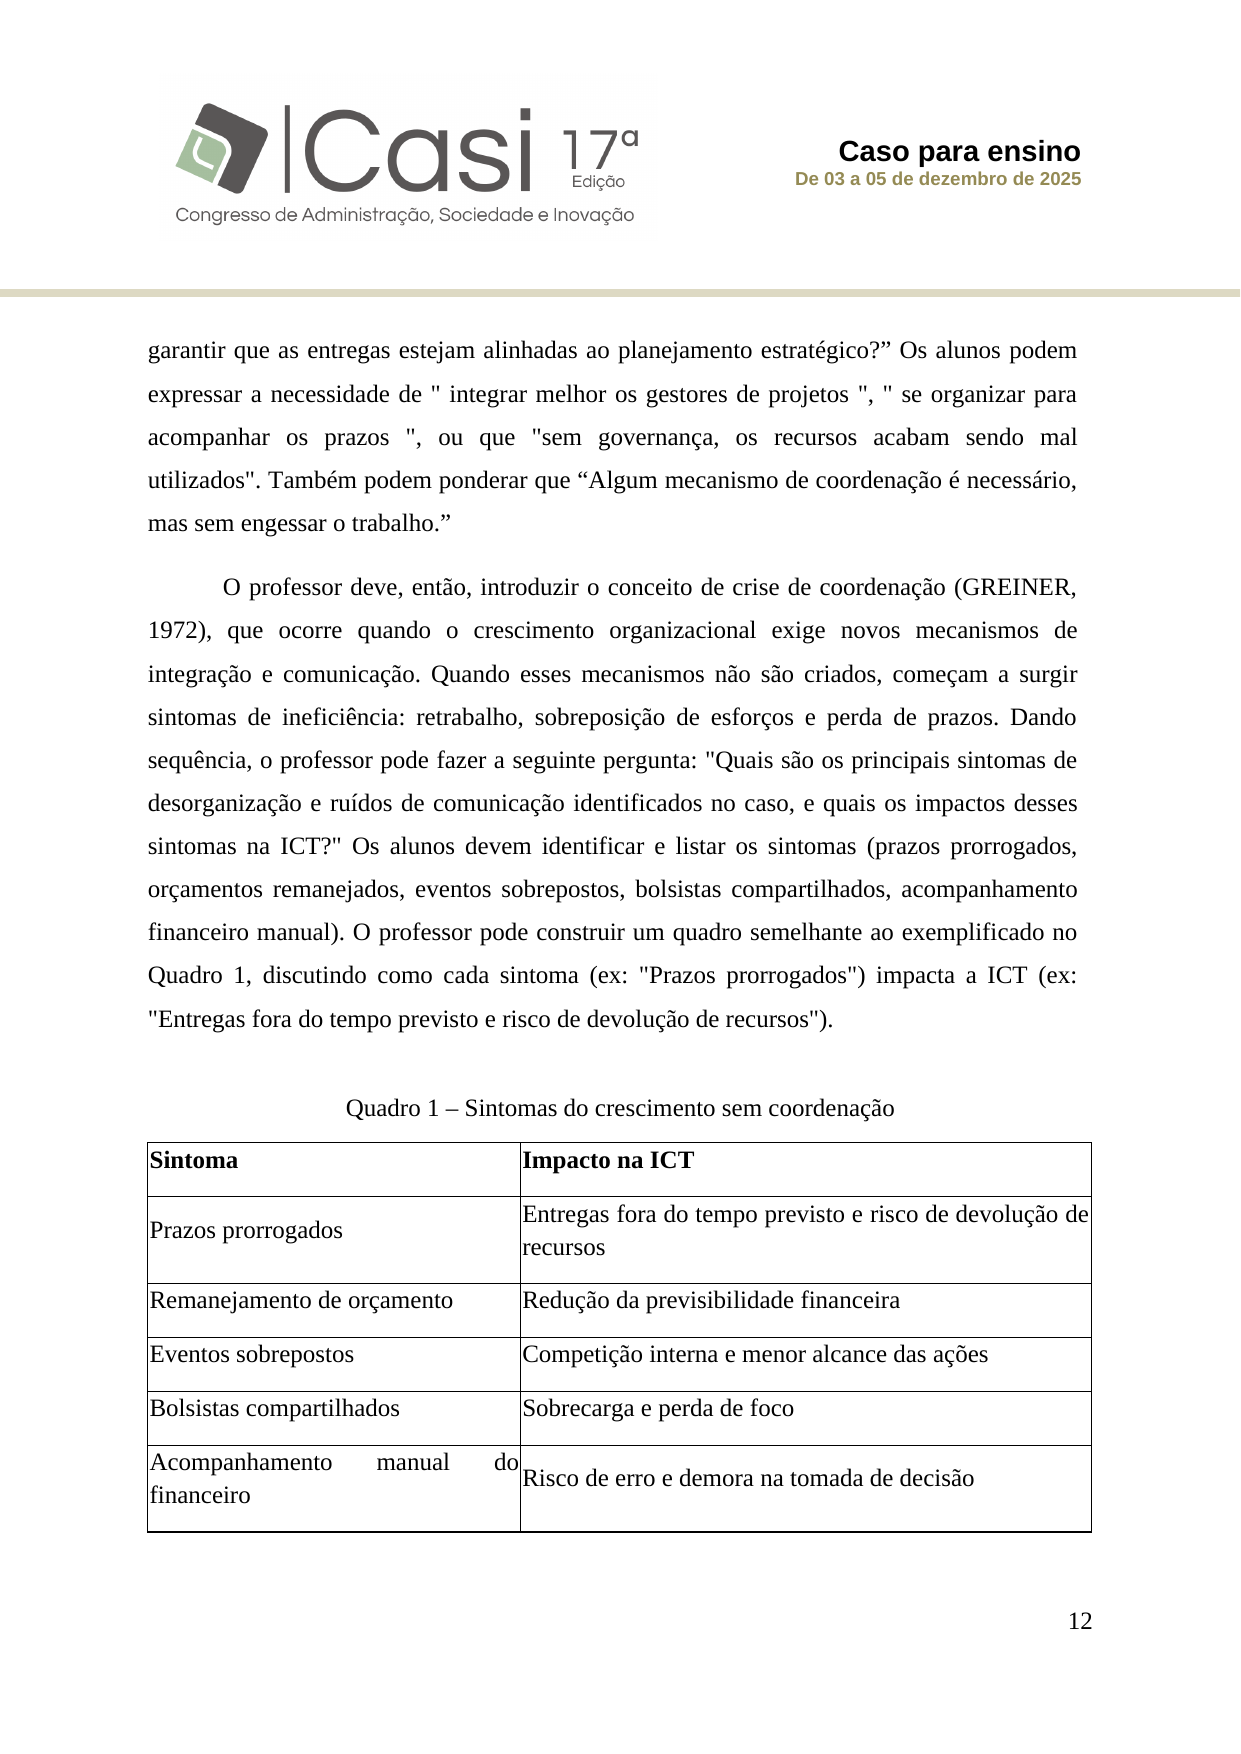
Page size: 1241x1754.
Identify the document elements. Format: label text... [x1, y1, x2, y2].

table_cell Sobrecarga e perda de foco [521, 1392, 1091, 1444]
table_cell Eventos sobrepostos [148, 1338, 520, 1391]
table_cell Competição interna e menor alcance das ações [521, 1338, 1091, 1391]
text garantir que as entregas estejam alinhadas ao planejamento estratégico?” Os alunos podem expressar a necessidade de " integrar melhor os gestores de projetos ", " se organizar para acompanhar os prazos ", ou que "sem governança, os recursos acabam sendo mal utilizados". Também podem ponderar que “Algum mecanismo de coordenação é necessário, mas sem engessar o trabalho.” [148, 336, 1078, 537]
table_cell Bolsistas compartilhados [148, 1392, 520, 1444]
table_cell Prazos prorrogados [148, 1197, 520, 1283]
table_cell Entregas fora do tempo previsto e risco de devolução de recursos [521, 1197, 1091, 1283]
table_cell Acompanhamento manual do financeiro [148, 1446, 520, 1531]
table_header Impacto na ICT [521, 1143, 1091, 1196]
text O professor deve, então, introduzir o conceito de crise de coordenação (GREINER, 1972), que ocorre quando o crescimento organizacional exige novos mecanismos de integração e comunicação. Quando esses mecanismos não são criados, começam a surgir sintomas de ineficiência: retrabalho, sobreposição de esforços e perda de prazos. Dando sequência, o professor pode fazer a seguinte pergunta: "Quais são os principais sintomas de desorganização e ruídos de comunicação identificados no caso, e quais os impactos desses sintomas na ICT?" Os alunos devem identificar e listar os sintomas (prazos prorrogados, orçamentos remanejados, eventos sobrepostos, bolsistas compartilhados, acompanhamento financeiro manual). O professor pode construir um quadro semelhante ao exemplificado no Quadro 1, discutindo como cada sintoma (ex: "Prazos prorrogados") impacta a ICT (ex: "Entregas fora do tempo previsto e risco de devolução de recursos"). [148, 572, 1078, 1032]
table_header Sintoma [148, 1143, 520, 1196]
table_cell Redução da previsibilidade financeira [521, 1284, 1091, 1337]
table_cell Risco de erro e demora na tomada de decisão [521, 1446, 1091, 1531]
text Quadro 1 – Sintomas do crescimento sem coordenação [148, 1093, 1092, 1121]
table_cell Remanejamento de orçamento [148, 1284, 520, 1337]
